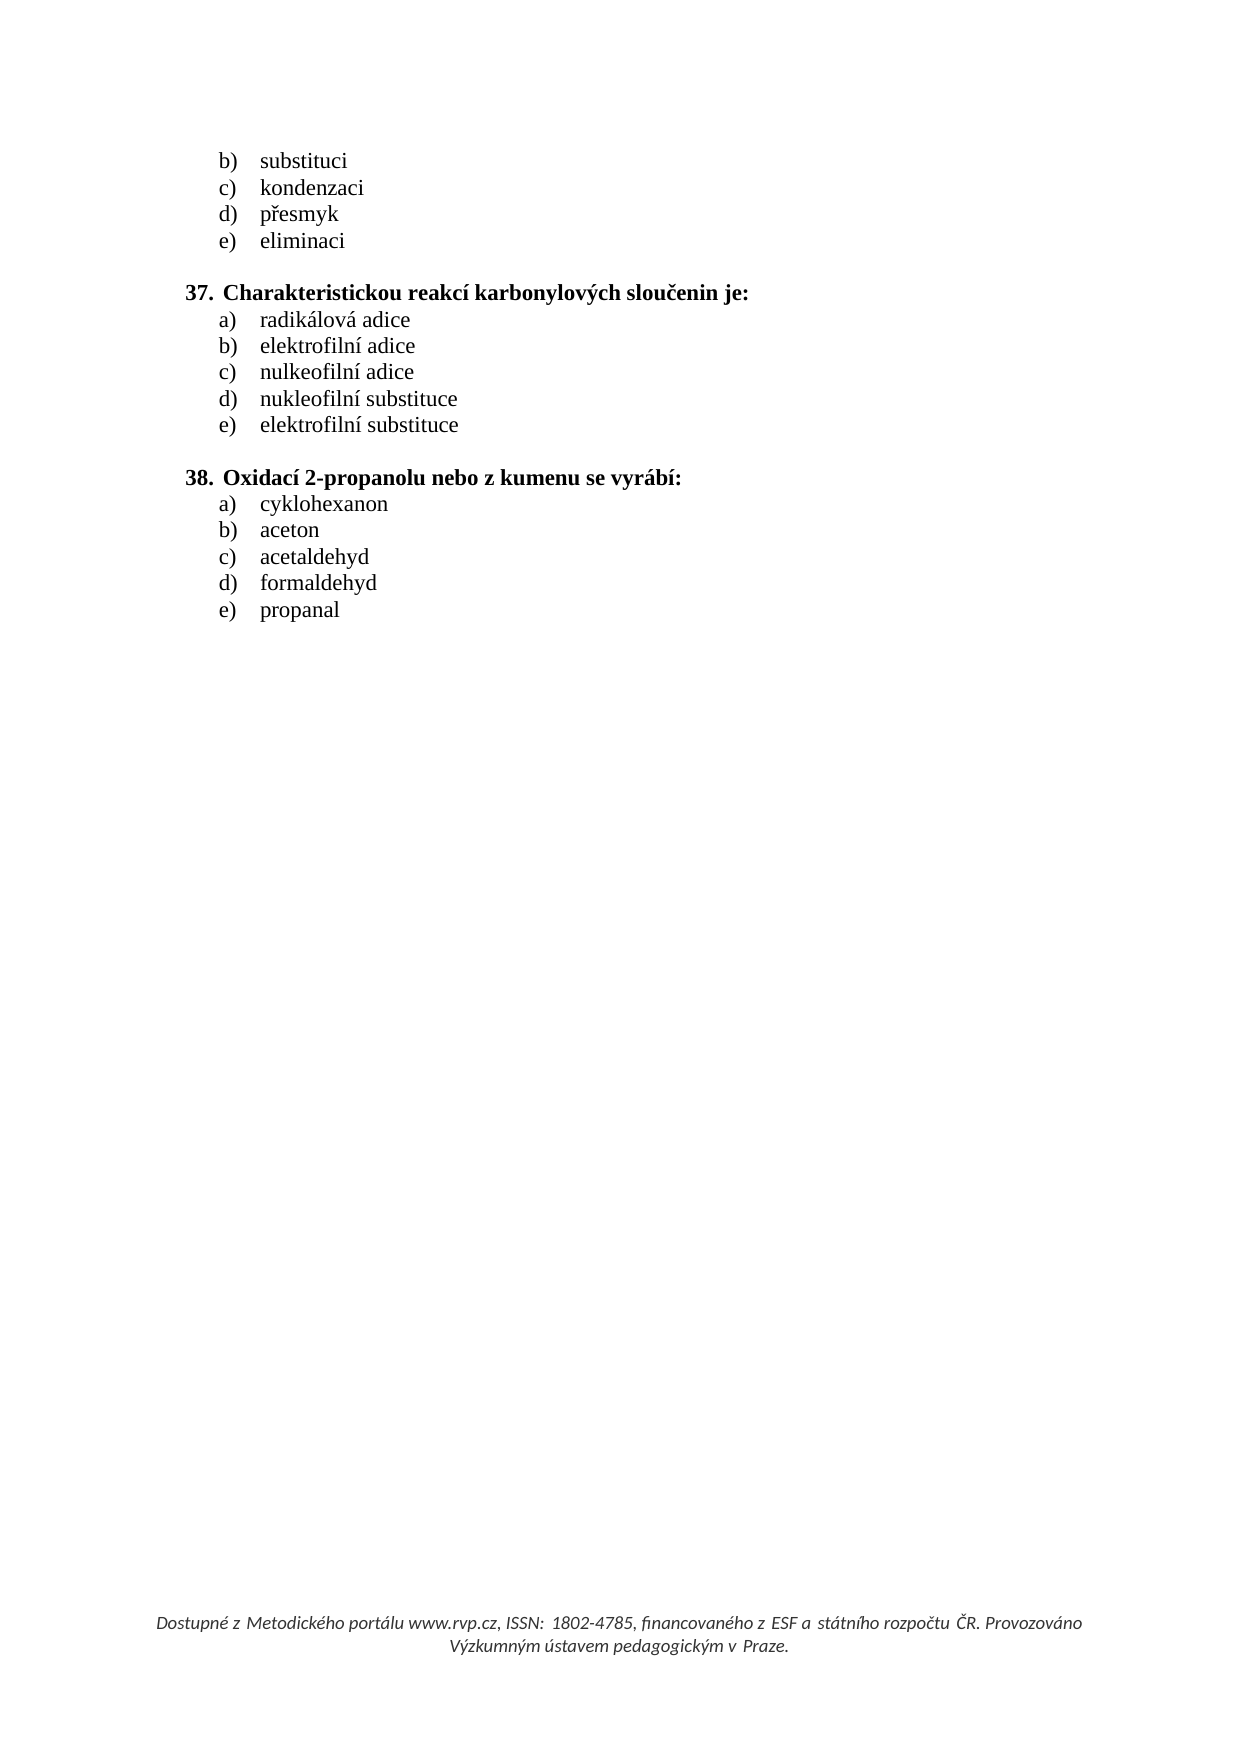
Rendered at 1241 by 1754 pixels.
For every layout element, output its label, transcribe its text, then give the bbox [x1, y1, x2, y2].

list elektrofilní substituce [218, 411, 1093, 464]
list cyklohexanon [218, 490, 1093, 517]
list kondenzaci [218, 174, 1093, 200]
list acetaldehyd [218, 543, 1093, 569]
list přesmyk [218, 200, 1093, 227]
list Oxidací 2-propanolu nebo z kumenu se vyrábí: [185, 464, 1093, 490]
list aceton [218, 517, 1093, 543]
list nulkeofilní adice [218, 358, 1093, 385]
list radikálová adice [218, 306, 1093, 332]
list elektrofilní adice [218, 332, 1093, 358]
list eliminaci [218, 227, 1093, 253]
list formaldehyd [218, 569, 1093, 596]
list nukleofilní substituce [218, 385, 1093, 411]
list Charakteristickou reakcí karbonylových sloučenin je: [185, 279, 1093, 306]
list propanal [218, 596, 1093, 622]
list substituci [218, 148, 1093, 174]
